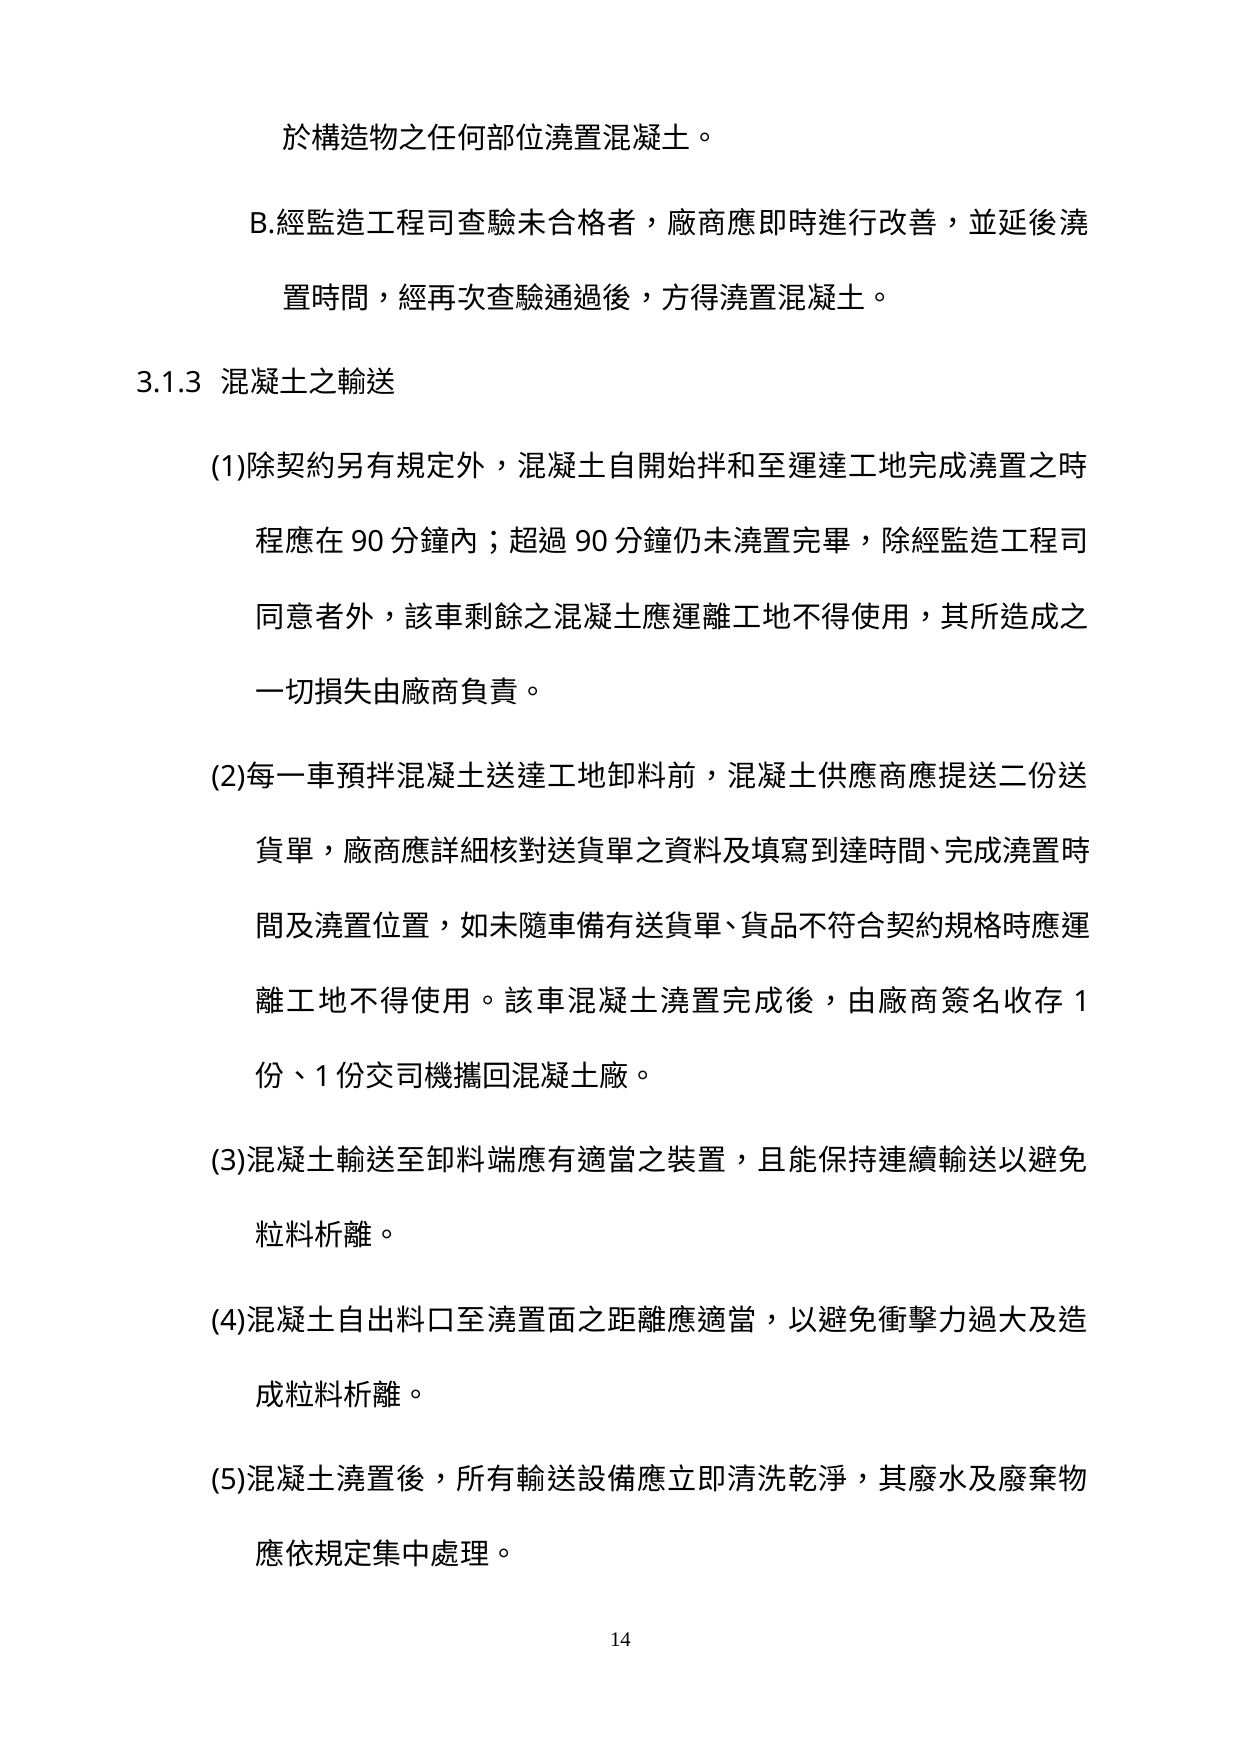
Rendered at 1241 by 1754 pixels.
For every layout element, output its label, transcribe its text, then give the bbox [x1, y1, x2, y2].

table_header 經濟部水利署施工規範 第03310章 結構用混凝土 92年04月07日經水工字第09205001810號函頒 96年04月20日經水工字第09605002150號函修訂 102年11月22日經水工字第10205270970號函修訂 104年11月30日經水工字第10405293570號函修訂 105年09月02日經水工字第10505207090號函修訂 109年02月13日經水工字第10905030160號函修訂 1. 通則 1.1 本章概要 說明場鑄混凝土之材料、設備、施工及檢驗等相關規定。 1.2 工作範圍 包括混凝土之拌和、輸送、澆置、搗實、表面修飾、養護、接縫處理、止水帶、檢驗、評估及混凝土附屬品等相關工作。 1.3 相關章節 第03150章 混凝土附屬品 1.4 相關準則 (1) CNS 61卜特蘭水泥 (2) CNS 486粗細粒料篩析法 (3) CNS 490粗粒料（37.5mm以下）洛杉磯磨損試驗法 (4) CNS 491粒料內小於試驗篩75μm CNS 386材料含量試驗法(水洗法) (5) CNS 1167 使用硫酸鈉或硫酸鎂之粒料健度試驗法 (6) CNS 1171 粒料中土塊與易碎顆粒試驗法 (7) CNS 1174 新拌混凝土取樣法 (8) CNS 1176 混凝土坍度試驗法 (9) CNS 1231 工地混凝土試體製作及養護法 (10) CNS 1232 混凝土圓柱試體抗壓強度檢驗法 (11) CNS 1237混凝土拌和用水試驗法 (12) CNS 1238 混凝土鑽心試體及鋸切長條試體取樣法 (13) CNS 1240 混凝土粒料 (14) CNS 1241混凝土鑽心試體長度之測定法 (15) CNS 3036混凝土用飛灰及天然或煆燒卜作嵐攙和物 (16) CNS 3090預拌混凝土 (17) CNS 3091 混凝土用輸氣附加劑 (18) CNS 5646混凝土內之棒形振動器 (19) CNS 5648混凝土模板振動器 (20) CNS 12283混凝土用化學摻料 (21) CNS 11297混凝土圓柱試體蓋平法 (22) CNS 12549 混凝土及水泥砂漿用水淬高爐爐碴粉 (23) CNS 12891 混凝土配比設計準則 (24) CNS 12833流動化混凝土用化學摻料 (25) CNS 13407 細粒料中水溶性氯離子含量試驗法 (26) CNS 13465 新拌混凝土中水溶性氯離子含量試驗法 (27) CNS 13618 粒料之潛在鹼質與二氧化矽反應性試驗法（化學法） (28) CNS 13961 混凝土拌和用水 (29) CNS 14703硬固水泥砂漿及混凝土中水溶性氯離子含量試驗法 (30) CNS 15286 水硬性混合水泥 1.5 資料送審 1.5.1 拌和廠資料 廠商應依據CNS 3090之規定提送有關混凝土組成材料來源及拌和計畫書，供監造單位審核。該計畫書應說明拌和廠資格、設備型式、位置、所採用之拌和設備與單位產量及材料供應資料。 1.5.2 相關試驗報告 (1)驗證報告 供應單一工程混凝土總量大於5,000m3之拌和廠，應檢附經政府機關、財團法人或學術機構等驗證單位依據CNS 3090驗證合格之證明文件，經監造單位審核通過後方得供料；驗證單位應通過依標準法授權之產品驗證單位認證機構認證。未經驗證之拌和廠於廠商資料送審時，另檢送符合CNS 3090之自主檢查表及廠商確認單，送機關備查。 (2)配比設計 A.當同一規格之混凝土，其契約總量大於2,000m3時，須進行配比設計，惟數量在2,000m3以下或屬緊急工程經機關同意者，廠商得提送相同拌和廠1年內經監造單位核可之配比設計。 B.預力混凝土無論數量多寡，均須進行配比設計。 C.配比設計須符合CNS 12891之規定。 D.配比設計所提送資料中至少須包括下列資料： a.水泥、礦物摻料及化學摻料：提出符合本規範之證明文件或試驗報告。 b.粒料物理性質試驗結果。 c.粗、細粒料之級配資料，列成表格或線圖。 d.粒料、礦物摻料與水泥之比重。 e.水與膠結料之重量比。 f.坍度。 g.混凝土抗壓強度(fc’) 。 h.配比設計之要求平均抗壓強度(fcr’) 1.5.3 其他送審文件： (1)廠商與預拌混凝土廠所訂之合約，使用影本時需加蓋與正本相符章。 (2)預拌混凝土品質保證書(附件一)。 (3)預拌混凝土產製之工廠登記證影本。 (4)混凝土送貨單(附件二)。 送貨單應包含下列資料: A.預拌混凝土公司名稱及廠名、廠址、電話。 B.交貨單編號(或契約編號)、車次。 C.日期。 D.車牌號碼、總重、空重及淨重。 E.工程名稱及地點。 F.混凝土之等級(如SCC等級)或配比編號。 G.混凝土數量(交貨及累計數量)：以立方公尺計。 H.混凝土裝運時間(出廠、到達、卸料完成)。 I.規格(28日強度、設計坍度、最大粒徑、設計坍流度、水膠(灰)比)。 J.材料型式與重量(水泥、爐石、飛灰、附加劑) K.骨材重(3分石、6分、細骨材、用水量) 2. 產品 2.1 材料 2.1.1混凝土材料規格 混凝土拌和材料包括水泥、粒料、水、化學摻料及礦物摻料等，各種組成材料與拌和水用量、粒料尺寸及坍度或坍流度等應按照配比設計及試拌結果之數值，本款下表之各項數據僅供配比設計時之參考。 2.1.2水泥 (1)除契約另有規定外，一般構造物所使用之水泥應符合CNS 61卜特蘭水泥之規定。在同一單元之混凝土澆築作業中，不同廠牌之水泥不得混合使用。凡受潮結塊、硬化或有硬化現象之水泥，不得使用。 (2)工程若允許使用水硬性混合水泥應符合CNS 15286規定，且不得再添加其他礦物摻料。 2.1.3 粒料 細粒料:包含天然砂、加工砂或兩者之組合砂。 粗粒料:包含礫石、軋碎之礫石、碎石或上述材料之組合。 粗、細粒料級配及品質應符合CNS 1240規定，其相關檢驗應符合下表之規定。 2.1.4水 (1)混凝土拌和用水需符合CNS 13961規定。 (2)使用非自來水，如河川水、湖池水、井水、地下水等作為混凝土之拌和用水，其相關檢驗應符合下表之規定。 2.1.5 化學摻料 化學摻料應符合CNS 12283、CNS 12833規定，輸氣劑應符合CNS 3091規定： A型: 減水劑 B型：緩凝劑 C型：早強劑 D型：減水緩凝劑 E型：減水早強劑 F型：高性能減水劑 G型：高性能減水緩凝劑 流動化混凝土用化學摻料： 第一型 塑化劑 第二型 塑化及緩凝劑 2.1.6礦物摻料 (1)除契約另有規定外，無論礦物摻料含量多寡，皆應提送配比設計資料，經監造單位核准後使用。 (2)飛灰做為膠結料時，應符合CNS 3036之F類規定，且飛灰使用量不得超過總膠結料重量之20%。 (3)水淬高爐爐碴粉做為膠結料時，應符合CNS 12549之規定，且水淬高爐爐碴粉使用量不得超過總膠結料重量之30%。 (4)飛灰與水淬高爐爐碴粉同時做為膠結料時，其總量不得超過總膠結料重量之30%，且飛灰使用量不得超過15%。 2.2 品質管理 2.2.1 混凝土供應以使用「預拌混凝土」為原則；使用「工地拌和混凝土」需經機關許可，並依本規範及「公共工程工地型預拌混凝土設備設置及拆除管理要點」規定辦理。 2.2.2 廠商購買預拌混凝土時應考慮預拌混凝土之品質、產能及運送應能符合工程施工所需及不影響工程施工進行，廠商對所選定之預拌混凝土廠及混凝土品質應負完全責任。 2.2.3預拌混凝土品質不符合規定，經通知未依期限改善，或拌和廠供應其他工程使用不符合契約規定之材料者，監造單位得要求廠商改至其他預拌混凝土廠購買，廠商不得拒絕，其造成之一切損失概由廠商負責。 2.2.4監造工程司認為有必要或對混凝土品質有質疑時，得要求至預拌混凝土廠進行必要的取樣檢驗、設備檢查及列印拌和機操作台電腦配比報表，廠商應要求預拌混凝土廠配合辦理，如預拌混凝土廠拒絕配合辦理，監造工程司得要求廠商改至其他預拌混凝土廠購買，廠商不得拒絕，其造成之一切損失概由廠商負責。該項取樣之檢驗費用，如檢驗合格，費用由機關負擔，如不合格則由廠商負擔。 2.2.5廠商於訂約後，若適當運距內之合法預拌混凝土工廠，均無法供應滿足工程質與量需要之混凝土，經機關同意改設置工地型混凝土拌和設備；其審查程序及改置設備準備過程，不得為該混凝土項目停止施工之原因；其所延誤之工期，應以設置工地型混凝土拌和設備期間預拌混凝土工廠實際供應短少量所影響工期，經機關核定後納入展延工期辦理。因改採用工地型混凝土拌和設備所增加設置所需組拆、租金及規費等契約項目及費用，依契約第19條契約變更第(五)款之規定辦理。 3. 施工 3.1 準備工作 3.1.1 施工設備 (1)拌和車:輸送之拌和車，其攪拌速率、混凝土之均勻性應符合CNS3090規定辦理。 (2)瀉槽 A.瀉槽之襯裡應為表面光滑。 B.瀉槽之設置應使混凝土能連續流動，坡度不得陡於垂直向1比水平向2(V/H=1/2)，亦不得緩於垂直向1比水平向3(V/H=1/3)。若瀉槽必須使用較大之坡度時，其出口端應設置擋板，以避免粒料分離。 C.瀉槽長度超過600㎝者，其出口應以漏斗承接。 D.瀉槽使用後應以水清洗乾淨，以免混凝土硬化堆積於其上。清洗瀉槽後之水不得流入構造物範圍內。 (3) 泵送機：依混凝土之規格、粗粒料之最大粒徑、坍度、輸送距離及輸送高度，選用不致造成粒料析離或塞管之泵送機。 (4) 可調長度之柔性管（象鼻管） A. 使用金屬製、橡膠製或塑膠製之柔性管，其管徑應不小於最大粒徑之8倍，並防止混凝土粒料分離。 B. 柔性管之設置應使混凝土得以連續流動，且其出口與最終澆置點之距離於水平及垂置方向均不得大於150㎝。鄰近伸縮縫處之水平距離不得大於90㎝，每次使用後應清洗乾淨。 (5) 推車 A. 混凝土澆置不易之地點得以推車運送，輸送距離不得超過60m。 B. 推車應於架立之高架之走道版上通行，不得與結構體之鋼筋或埋設物接觸。 (6) 混凝土搗實設備 混凝土澆置時應以適當之設備搗實，搗實時間應適當以避免產生泌水、粒料析離、埋設物位移或模板支撐破壞等。 3.1.2 澆置前之準備 (1) 澆置面之之處理： 於既有混凝土上再澆置新拌混凝土時，須除去原有混凝土面之乳沫及其他雜物，使表面粗糙，並溼潤後覆以與原混凝土相同水灰比之水泥砂漿，厚度1.5 cm~2.5 cm，在水泥漿初凝前澆置混凝土，以確保新、舊混凝土妥善接合。 混凝土係澆置於土壤表面時，應先將表面之雜物及有機物質清除，並整平。 (2) 模板及鋼筋：應於澆置混凝土前清理乾淨避免積水，模板脫模劑塗抹均勻，鋼筋不得有浮銹並應紮固妥善，使具有規定之保護層，以確保鋼筋符合圖說之位置。 (3) 埋設物：混凝土內之預埋物，應依照設計圖說位置準確定位並妥為固定，避免因碰撞或混凝土搗實而發生位移。 (4) 實施自主檢查：混凝土澆置前之各項工作項目如鋼筋、模板、埋設物及其他相關作業應實施自主檢查，以確保各項作業確實完成。 (5) 澆置前之通知 A.澆置混凝土前應通知監造工程司，未經監造工程司同意，不得於構造物之任何部位澆置混凝土。 B.經監造工程司查驗未合格者，廠商應即時進行改善，並延後澆置時間，經再次查驗通過後，方得澆置混凝土。 3.1.3 混凝土之輸送 (1)除契約另有規定外，混凝土自開始拌和至運達工地完成澆置之時程應在90分鐘內；超過90分鐘仍未澆置完畢，除經監造工程司同意者外，該車剩餘之混凝土應運離工地不得使用，其所造成之一切損失由廠商負責。 (2)每一車預拌混凝土送達工地卸料前，混凝土供應商應提送二份送貨單，廠商應詳細核對送貨單之資料及填寫到達時間、完成澆置時間及澆置位置，如未隨車備有送貨單、貨品不符合契約規格時應運離工地不得使用。該車混凝土澆置完成後，由廠商簽名收存1份、1份交司機攜回混凝土廠。 (3)混凝土輸送至卸料端應有適當之裝置，且能保持連續輸送以避免粒料析離。 (4)混凝土自出料口至澆置面之距離應適當，以避免衝擊力過大及造成粒料析離。 (5)混凝土澆置後，所有輸送設備應立即清洗乾淨，其廢水及廢棄物應依規定集中處理。 3.2 施工方法 3.2.1 澆置之一般規定 (1) 水平構材或水平斷面之混凝土，必需待支承之垂直構材或斷面之混凝土已固結及收縮完成後方可澆置。 (2) 混凝土應連續澆置，且應於混凝土拌和後於規定時間內儘速澆置。 (3) 混凝土應以適當之厚度分層澆置，並應於下層混凝土初凝前澆置上層混凝土，各層混凝土應儘量控制維持水平澆置。 除契約另有規定外，上下層之澆置間隔時間不得超過45分鐘。牆構造物及擋土牆澆置厚度依震動棒之長度決定，一般以30㎝至50㎝為原則。巨積混凝土澆置每層厚度不得大於45㎝。 (4) 澆置柱之混凝土應使用可調長度之柔性管（象鼻管）。若梁、板等係與柱、牆等支承結構同次澆置，應俟柱、牆內澆置之混凝土完成沈落收縮後，再進行梁板之澆置。但仍可令振動棒憑其自重沈入時，進行梁、板之澆置。 (5) 在澆置混凝土期間及澆置後24小時內，混凝土表面若有積水，除非有妥善排水坑設施與混凝土分開，否則不得直接進行抽水。 (6) 施工日誌應詳細記載當日澆置之不同類別混凝土之數量、澆置範圍、構造物名稱、取樣樁號、樣品編號及試驗結果。 3.2.2水中混凝土之澆置 (1)使用緊密不漏漿之模板。 (2) 水中混凝土澆置後至少48小時之內，該地區不得進行抽水。 (3) 特密管 A. 特密管直徑為20～25㎝，上端裝有漏斗之不透水管，漏斗頂端應加設50㎜×50㎜網目之鋼網，以防堵塞。 B.特密管應妥為支撐，使其出口得在整個工作面上方自由移動，並得以在必須減緩或中斷混凝土流出時，迅速將管降下。 C. 澆置時應維持混凝土之連續流動，並使澆置之混凝土均勻分佈。特密管之移動及升降應妥為控制。 D. 各特密管應有適當之間距，以免造成粒料分離。 E. 澆置混凝土時，特密管下端應伸入已澆置混凝土表面下至少2 m。 F. 特密管不得水平移動，當特密管中混凝土不易自由卸出時，可將特密管上、下垂直移動，惟落差不得超過30㎝。 (4)用特密管或設有底門之吊斗，於水中澆置混凝土時，應維持適量連續施工，澆置位置應儘量維持靜水狀態，不得已時，亦須使水之流速在3m/min以下，水中澆置之混凝土面應大致保持水平面。 (5) 水中吊斗 A.使用無頂之水中用吊斗，其底門於吊斗卸料時應可自由向外打開。 B.將吊斗裝滿混凝土後緩慢降至待澆置混凝土之表面上，吊降之速率應避免水流過度擾動。 C. 緩慢將混凝土卸出，完成後再緩慢將吊斗吊出。 3.2.3低溫之澆置作業 周圍氣溫為5℃且繼續下降時，應採取下列任一種措施，保護已澆置之混凝土： (1) 加溫 A. 將模板或構造物周圍包覆加溫，使其內之混凝土及氣溫保持在13℃以上。完成澆置之混凝土應維持該溫度7天。 B. 於混凝土養護期間加溫時，其周圍之相對溼度應維持不低於40﹪。火爐、烤板或加熱器應妥為佈設，使熱量均勻分佈。燃燒之廢氣體應排至包圍體外部。 C.於7天之養護期過後，以最多每天降低7℃之速率，逐漸降低混凝土周圍之溫度，直到與外界之氣溫相同為止。 D. 於實施加溫作業期間，應派人看守並備妥防火設施。 (2) 保溫 A. 以適當之隔熱材料覆蓋與外界溫度隔離，使混凝土維持至少13℃以上之溫度7天。隔熱材料之種類與厚度應經監造工程司核可。 B. 混凝土上方除隔熱層外，應再覆以油布或其他經核可使用之防水材料。 3.2.4高溫之澆置作業 (1) 周圍溫度超過32℃以上時，應於澆置混凝土前，將模板及鋼筋等以水或其他方式適當降溫。 (2) 為避免澆置後混凝土之溫度高於32℃時，應採取下列措施保護已澆置之混凝土： A. 以適當方式遮蔽防止混凝土直接受到日曬。 B.採用冷水噴灑或以溼潤之粗麻布或粗棉墊覆蓋，使模板保持潮溼。 3.2.5 搗實 (1) 混凝土澆置時鋼筋、預埋件周圍及模板角落處之混凝土應確實搗實。 (2) 混凝土搗實原則上應使用符合CNS 5646之內振動器;外部振動器應經工程司同意後方可使用，外部振動器應符合CNS 5648之規定。 (3) 所有混凝土澆置15分鐘內，應即使用振動器振動，但振動時不可觸及模板、鋼筋及埋設物，以避免鋼筋、預埋管件及預力鋼材發生位移。 振動時應避免在混凝土表面造成泌水或造成粒料析離。 (4)混凝土搗實時應確實將振動器插至先澆置之下層結構體混凝土內，插入深度應約為10㎝，並避免過度振動。 (5) 若模板內振動之方式可能造成預埋件之損壞，即不得使用內部振動機。 3.2.6接縫 混凝土接縫之設置依位置可分水平接縫及垂直接縫二種；接縫依功能又可區分為施工縫、伸縮縫、收縮縫等三種。 (1) 施工縫、伸縮縫 A. 施工縫應設置於對結構強度影響最小之處。除按工程圖說或施工計畫設置之預定施工縫外；若有需設置非預定之施工縫(如遇大雨、混凝土運輸不及或其他施工問題致混凝土澆置中斷)，其施工縫之設置位置、形狀及處理方式須以書面經監造單位同意。 B.施工縫之位置應符合下列規定 (a)版、小梁及大梁之施工縫應設置於其垮度中央三分之一範圍內。 (b)大梁上之施工縫應設置於至少離相交小梁兩倍梁寬之處。 (c)牆及柱之施工縫應設於其與小梁、大梁或版交接之頂部或底部。 (d)施工縫宜與主鋼筋垂直。 (e)除設計圖說另有規定外，小梁、大梁、托肩、柱頭版及柱冠須與樓版同時澆置。 C. 水平與垂直施工縫或伸縮縫之位置及細節應依設計圖說施工，設計圖說未提供位置或細節圖說時，廠商可自行繪製施工縫或伸縮縫之詳細圖說併接縫設置之位置圖，送監造工程司審查同意後施工。 除契約另有規定及依結構計算需求外，垂直向施工縫及伸縮縫之設置間距以不超過20M為原則。 D.接縫如有應力傳遞或避免位移時應使用剪力鋼筋橫穿施工縫或伸縮縫，如混凝土之厚度足夠且混凝土剪力榫之強度可抵抗應力傳遞或側向位移時，可設計使用混凝土剪力榫。施工縫如已設計有與接縫垂直之鋼筋者，可免設剪力筋或混凝土剪力榫；伸縮縫所設置之剪力筋需使一端固定另一端能自由伸縮。增設之止水帶或剪力筋須經監造工程司同意後辦理。 伸縮縫接縫應以適當材料填塞及隔開，俾利混凝土有熱漲冷縮及變位之功能。除契約另有規定外，填塞材料可使用保力龍、發泡棉。 E. 施工縫之處理 除契約另有規定外，施工縫之處理規定如下： (a)為施工縫粘結性，澆置銜接混凝土前應清除已硬化混凝土表面之乳沫及鬆動物質，露出良好堅實之混凝土，凹凸深度約0.6 cm達露出粗粒料程度，以形成連接。 (b)接縫表面之清除打毛工作應使用高壓水、噴濕砂法或其他經核可之方式處理。 (c) 施工縫應先將表面清理溼潤後覆以與原混凝土相同水灰比之水泥砂漿，厚度1.5 cm~2.5 cm，在水泥漿初凝前澆置混凝土。澆置水泥砂漿前應保持澆置面濕潤。 F.清理接縫之混凝土表面時應避免損及止水帶。 G. 沿預力鋼材方向、埋設物或開孔處，應避免設置接縫。 (2) 收縮縫 為避免混凝土版構造物因收縮而產生不規則裂縫，應設置收縮縫。 A. 除契約圖說另有規定外，縱向及水平向之鋸縫之間隔為5M，其鋸縫之深度約為版厚之四分之一但不小於為25mm、寬度為5mm。鋸縫應整齊、清潔、平直。 B. 鋸縫應於混凝土舖面澆置後8至24小時內施作，為確保鋸縫於前述時限內完成，必要時得允許廠商夜間施工。 C. 鋸縫時損壞之養護膜應於受損20分鐘內，設法予以替換或更新以免舖面邊緣及表面失去保護。 D. 鋸縫完成後，應用水或空氣噴射或兩者兼用徹底清除鋸縫內之任何有害物質並乾燥之。 E.為避免碎石等堅硬異物進入收縮縫，乾燥後之鋸縫應以填縫劑依照製造廠之使用說明予以填滿。 3.2.7止水帶 (1) 止水帶可分為可撓性聚氯乙烯(PVC)、天然橡膠、合成橡膠等材質。不同止水帶每批進料時至少取樣1次，使用正字標記產品，其已依規定辦理之檢驗項目，得免重行檢驗。 A.除契約另有規定外，可撓性聚氯乙烯(PVC)之種類、尺度及品質應符合CNS3895及下表規定 B.天然或合成橡膠止水帶:依不同設施需具備之止水帶功能訂定標準。 (2) 施工縫或伸縮縫，如有防止滲水需求者必須使用止水帶；止水帶應儘可能減少續接，如無法避免需續接，應以熔接或經監造工程司同意之方式續接，銜接處不得有滲漏現象。 (3) 牆上之水平施工縫，其止水帶應以適當夾具固定，於混凝土澆置前裝設完成，並使其一半寬度露出完成之混凝土面，止水帶周圍之混凝土應充份搗實以使密合。澆置次一層混凝土時應小心施作，於硬化混凝土面之乳沫移除後，應先澆置止水帶周圍及上方部分並充份搗實，然後繼續澆置其餘之混凝土，並應確保止水帶不致遭內部振動器或其他工具扭曲或損壞。 (4) 垂直伸縮縫及施工縫，其止水帶應以適當夾具固定，於混凝土澆置前裝設完成，並使其一半埋入混凝土中，另一半露出於準備下次澆置之相鄰混凝土部位，並應確保止水帶位置完全正確，且其周圍之混凝土均已搗實。 3.2.8開口、預埋件及其他需求 (1) 應依契約設計圖說之規定，提供及安裝埋件。 (2) 於混凝土澆置前，應確認每個埋件之正確尺度及位置，並經監造工程司查驗後做成記錄。 3.2.9鏝平、掃飾 橋面、版面或路面應使用刮皮或修面機整平，並由工人以鏝板修平。如表面須保持粗糙面時，應以長柄軟掃同方向掃刷，力求整齊一致之紋路。 3.2.10混凝土顏色 外露部分混凝土之養護劑或脫模劑一經核可，除非經工程司同意，否則不得以任何因素改變混凝土之均勻顏色。 3.2.11混凝土澆置完成後，廠商應於明顯位置以紅漆標示當日澆置完成部分之樁號、高程及澆置日期。並於監造報表內記載澆置範圍(樁號)、高程、數量(註明強度)、坍度試驗、圓柱試體製作時之澆置樁號等。 3.2.12 施工中檢驗及完工後之初驗、驗收等指定鑽孔位置經鑽孔，廠商均應以同強度之混凝土回填補實。 3.3 清理 3.3.1污染之避免及清除 (1) 在混凝土澆置後，尚未達到初凝前，應立即清除積存在外露鋼筋上及鄰近混凝土表面之漏漿模板表面上之泥垢。 (2) 施工中應保護混凝土構造物不受結構鋼構件之鐵銹或其他有害物質之污染。 (3) 若發生污染，應將污染去除，並使混凝土恢復原有之顏色。 3.3.2損壞部分之修補 (1) 於工程之最終驗收之前，將混凝土表面、角隅受損處仔細修補。 (2) 經許可進行修補之表面，應將受損部位整修至平滑之狀況。 (3) 混凝土之整修工作未達監造工程司要求者，應將其打除重作。 3.4 養護 3.4.1 除契約另有規定外，混凝土的養護依下列方式擇一辦理。 3.4.2水及覆蓋物養護：混凝土養護應在澆置完成，混凝土表面浮水消失後即速進行養護，養護之時間不得少於7天。 3.4.3液膜養護劑養護：液膜養護劑應在不影響混凝土表面外觀及不適用溼治法之情況下經監造工程司許可後始得使用，使用養護劑前應將廠牌及使用說明書等相關資料報經監造工程司核准。 混凝土面先以水全面溼潤，並於水漬消失後立即塗敷養護劑，養護劑使用前應徹底攪拌，並於混合後1小時內塗敷使用。 養護劑塗敷完成後，應保護其不致受損至少10天。若有受損則應補行塗敷養護劑。 3.5 保護 3.5.1混凝土充分硬化至足以承擔載重前，不得施加載重。 3.5.2接縫之保護 (1) 需填充封縫料之接縫以及作為施工縫之表面應予保護。養護劑不得沾染黏結面。 (2) 接縫面及相鄰混凝土應確實作養護。 3.5.3鋼筋之保護 (1) 模板拆除後，長時間露出混凝土表面之鋼筋應塗以純水泥漿保護。 (2) 鋼筋準備搭接延伸或組立模板之前應清除附於鋼筋上之硬化水泥漿及其碎屑。 3.6 瑕疵混凝土 混凝土強度、飾面、許可差、或水密性不符合規範標準者，視為瑕疵品，應依照本章規定或依工程司指示予以補強、修補、或更換。補強時需用環氧樹脂砂漿，修補時須用水泥砂漿。 3.7 檢驗 3.7.1除契約另有規定外，材料及施工品質之檢驗，依據「經濟部水利署廠商品質管制規定」之規定辦理。 3.7.2各項檢驗依編列之檢驗項目及數量辦理，施工期間因工程變更設計增減工程數量或監造工程司認為有必要時得增減檢驗項目及數量(頻率)，廠商不得拒絕，該增加之檢驗費由機關負擔。 品質檢驗不合格依規定辦理再驗、拆除重做之各項檢驗、未做圓柱試體依規定所做鑽心試驗及其他因廠商之過失所辦理之檢驗，其相關費用概由廠商負擔。 3.7.3 除契約另有規定外，各項檢驗廠商須依規定頻率提出申請及會同監造單位辦理試體取樣、樣品簽名、送驗，機關得視需要改以會驗方式辦理。 3.7.4混凝土檢驗 除契約另有規定外，混凝土之檢驗項目如表1。 表1 混凝土各項材料及施工之檢驗項目 3.8 圓柱及鑽心抗壓強度試驗 3.8.1依規定需辦理圓柱試體製作及鑽心取樣之構造物，其應辦試驗之組數依不同強度個別計算，列表據以執行，並編列檢驗費用。 契約工作數量增減時，依本章規定頻率增減試驗組數。 3.8.2 除契約另有規定外，凡混凝土厚度不小於15 cm且鑽心無損害鋼筋及混凝土結構者均需辦理鑽心，必要時監造工程司得於施工期間增加鑽心試驗次數或指定其他構造物辦理鑽心試驗；增加辦理之鑽心試驗費用由機關增列。 3.8.3混凝土鑽心試體取樣，1組以3個試體為原則。 (1) 鑽心取樣前，廠商應提出申請並會同監造工程司取樣、試體簽名、送驗、會驗及試驗報告簽名等。未會同辦理之所有鑽心試體，機關一概不予承認，所有過失及損失完全由廠商負責。 (2) 除契約另有規定，鑽心頻率規定如下： A. 坡面工構造物混凝土之鑽心試體取樣：每1000m2鑽取試體1組，餘數達100 m2以上者，須增加1組試體。依構造物斷面尺度需要，得於同一斷面之各層坡面、戧台分別取樣，並辦理厚度檢驗。 B. 擋土牆、基腳、箱涵、混凝土異型塊及其他構造物之鑽心試體取樣：每500m3鑽取試體1組，餘數達50 m3以上者，須增加1組試體。 (3) 除契約另有規定外，鑽心試體取樣位置由監造工程司指定，其位置應為具有代表性之地點。取樣時應避開鋼筋、埋設物或混凝土接縫，以免損害結構物之強度及影響試驗結果。 (4) 鑽心試體取樣後及試驗前，應先確認試體無異議後，始得進行試驗，試驗前如試體有瑕疵或異議，應經監造工程司確認及同意後在原鑽取位置100cm範圍內重新鑽取試體。 廠商未依約定時間會驗或試體試驗前無提出異議，其試驗結果廠商不得異議。 3.8.4鑽心試體試驗結果判定： 凡有下列規定之一者，判定該組試體所代表之混凝土數量為不合格。 (1) 1組3個試體之平均抗壓強度低於設計強度之85%者。 (2) 1組3個試體中任一試體抗壓強度低於設計強度之75%者。 3.8.5凡經鑽心試驗評定為不合格但合於下列情形之一者，得申請再驗。 (1) 1組3個試體平均強度達設計強度之85 %以上，且單一試體在設計強度之70 %以上及未達設計強度之75 %者。 (2) 1組3個試體平均強度達設計強度之80 %以上及未達設計強度之85 %，且任單一試體在設計強度之75 %以上者。 廠商申請再驗應於試驗後3日內以書面提出並經機關同意後，由工程司及廠商會同就該組鑽心試體代表之混凝土再行鑽取1組3個試體，此3個試體應分散於該區間範圍內，不得集中鑽取。試驗結果符合規定者，判定為合格，否則仍以不合格處理。鑽心判定為不合格之該組試體所代表之混凝土再驗以1次為限。同一工程鑽心不合格再驗組數以2組為限。再驗之一切費用由廠商負擔。 3.8.6除契約另有規定外，鑽心不合格之混凝土構造物依下列規定辦理： (1)拆除鑽心不合格位置前後各10M範圍之構造物；屬於混凝土塊者，拆除該鑽心不合格之混凝土塊及前後編號各10個混凝土塊。 (2) 追蹤不合格位置之前後不同位置或前後不同日期所施工相同強度、相同水灰比之混凝土，直至合格為止，以確定其餘應拆除之範圍。每次追蹤鑽心之位置以10M為間隔鑽取試體1組；屬於混凝土塊者，則依編號順序每10個混凝土塊鑽取試體1組。 (3) 前款應拆除之範圍廠商應重做，所有一切損失(包括工期及拆除重做之工資材料)，概由廠商負擔。不合格範圍外構造物如受拆除行為影響，其相關費用及損失亦由廠商負擔。重做應依規定頻率作坍度、圓柱試體、鑽心及其他必要之檢驗，所有費用由廠商負擔。 (4) 機關為符合公共利益之特定需要，應拆重作之混凝土，經適當評估認定結構無不安全之虞者，得以「不拆除亦不予計價」方式處置，該不予計價之混凝土包括混凝土澆置所需之工料費。為評估認定所需之一切費用(如鑽心試驗、載重試驗、非破壞性檢測、結構分析…等)由廠商負擔。 經認定得不拆除重做之混凝土及其周邊結構物，如需補強者，其費用由廠商負擔。 3.8.7 混凝土圓柱試體製作及頻率規定如下： (1) 適用混凝土鑽心試體取樣之構造物其圓柱試體製作頻率規定如下： A. 各種不同強度之混凝土量每200 m3作試體1組，餘數達40 m3以上者增做1組。 B.同一種配比混凝土的總數量在40m3以下者，得免做圓柱試體。 (2) 不適用混凝土鑽心試體取樣者，圓柱試體製作頻率如下: A.鋼筋設計密集者、襯砌排塊石之背填混凝土等，各種不同強度之混凝土，每120m3作試體1組，餘數達40 m3以上者增做1組。 B.特殊構造物者，如水庫工程(壩體、溢洪道、取出水工、防淤隧道、引水隧道等)、攔河堰工程(堰體、排砂道、跌水靜水池等)、橋梁、水門、房屋建築等，各種不同強度之混凝土，每100m3作試體1組，餘數達40 m3以上者增做1組。 (3) 圓柱試體取樣、製作及養護等相關規定： A. 混凝土圓柱試體取樣除契約另有規定外，以在混凝土輸送至澆置位置(一般為輸送管之管尾)取樣為原則。 B.混凝土圓柱試體每組製作3個，作28天抗壓強度試驗。 為預測28天抗壓強度之需要，得增作2個試體，作7天抗壓強度試驗，應於核定之監造計畫載明，如施工中認有必要時應書面通知廠商配合辦理，並覈實計價。 圓柱試體應在澆置處由廠商所指派專業人員製作。監造工程司以不褪色之油性筆書寫工程名稱、澆置日期、澆置位置、設計強度及簽名等資料於紙上，於圓柱試體製作完成後將該紙張浮貼於圓柱試體上。監造工程司得視需要指定取樣製作圓柱試體。 C. 圓柱試體製作完成後應集中放置於監造工程司指定之地點，靜置及保護至少24小時後再運往實驗室，依CNS 1231之規定養護。 3.8.8圓柱試體試驗結果評估及不合格之處理： (1) 7天抗壓強度： 契約規定增作2個圓柱試體者，其7天材齡之抗壓強度如未達設計強度之70%，廠商應依不合格品之管制程序檢討分析發生原因，並提出矯正與預防措施，以確保混凝土品質之穩定性並符合規範要求；該檢討分析及矯正與預防措施等資料應報監造工程司備查。 (2) 每一種配比混凝土之圓柱試體28天材齡抗壓強度，應同時符合下列二條件方為合格： A. 連續3組試體抗壓強度平均值高於或等於規定強度f'c值。 B. 無任一組試體之強度低於(fc’-35kgf/cm2)。 (3)有前款之一評定為不合格者，不合格之混凝土依下列規定辦理: (4) 圓柱試體製作組數達3.8.8(4)C之規定，應以本署制式評估表(附件三)辦理評估，並按照品質評估處理標準之規定處理。 A. 混凝土之品質評估，以同強度、同工項之混凝土試體28天抗壓強度為基準。 B. 各組圓柱試體應依試體製作日期先後順序排列，不得任意調動順序。 C. 同強度、同工項之混凝土圓柱試體數量未達15組，不用進行評估；15組以上，每次評估以30組為原則，最後一次評估不得少於15組。評估方式可參考ACI 214繪製品質控制圖，包括個別強度試驗控制圖，5組試驗強度移動平均控制圖及10組試驗差值移動平均控制圖。 (5) 混凝土圓柱試體未依期送驗或未製作者，依下列規定辦理： A.契約規定增作2個圓柱試體，作7天之抗壓強度試驗，試體材齡逾第10天期限後試驗者，處該組試體所代表之混凝土工料費之5 %為罰款。 B.3個圓柱試體材齡達28天時做抗壓強度試驗，試體材齡逾第35天期限後試驗者，處該組試體所代表之混凝土工料費之10%為罰款。 C.廠商未依照規定製作圓柱試體、未適當保護試體致損壞或遺失者，得補做鑽心試驗，鑽心符合3.8.4規定者，處該組試體所代表之混凝土工料費之10 %為罰款；如鑽心不符規定，則該組試體所代表之混凝土數量不予計價，並應拆除重做。 應拆除重做之混凝土，依本章第3.8.6款第(3)規定辦理，但得依本章第3.8.6款第(4)規定辦理。 (6) 混凝土施工品質單次評估其變異係數大於下表之規定者，處該次評估資料表全部混凝土工料費之3%為罰款。 3.8.9 判定為拆除重做或不計量不給價之混凝土不再另扣處該批混凝土之其他罰款；除契約另有規定外，同批混凝土之罰款係累加計算，其罰款總數不得超過該批混凝土之契約價金。各項罰款應通知廠商繳交，如尚未繳交且已估驗付款則應於次期估驗款中扣回或通知廠商於期限內繳回。 4. 計量與計價 4.1 計量 4.1.1 不同強度之混凝土按設計圖說體積以立方公尺計量。 4.1.2 各項檢驗費按[組][次][ ]計量。 4.1.3 因切除或敲除過度而修補之混凝土，或用於修補或更換瑕疵部位之混凝土，均不予計量。 4.1.4 經檢驗判定不合格所代表之數量均不予計量。 4.1.5 除契約另有規定外，本章工作之附屬工作項目將不予計量，其費用應視為已包含於有關混凝土項目計價之項目內。 4.2 計價 4.2.1 本章之工作依契約之不同強度項目之單價計價，該項單價已包括所需之一切人工、材料、機具、設備、動力及運輸等費用在內。 惟施工現場混凝土拌和車無法到達構造物澆置位置洩料、亦無法施作便道，且契約圖說無編列泵送機租用者，得經機關同意另行編列單價。 4.2.2 各項檢驗費計價包括一切人工、材料、機具、施工設備、動力、取樣、運輸及試驗等費用在內。 〈本章結束〉 [133, 89, 1093, 1589]
table_header [86, 89, 133, 1589]
table_header [1093, 89, 1157, 1589]
